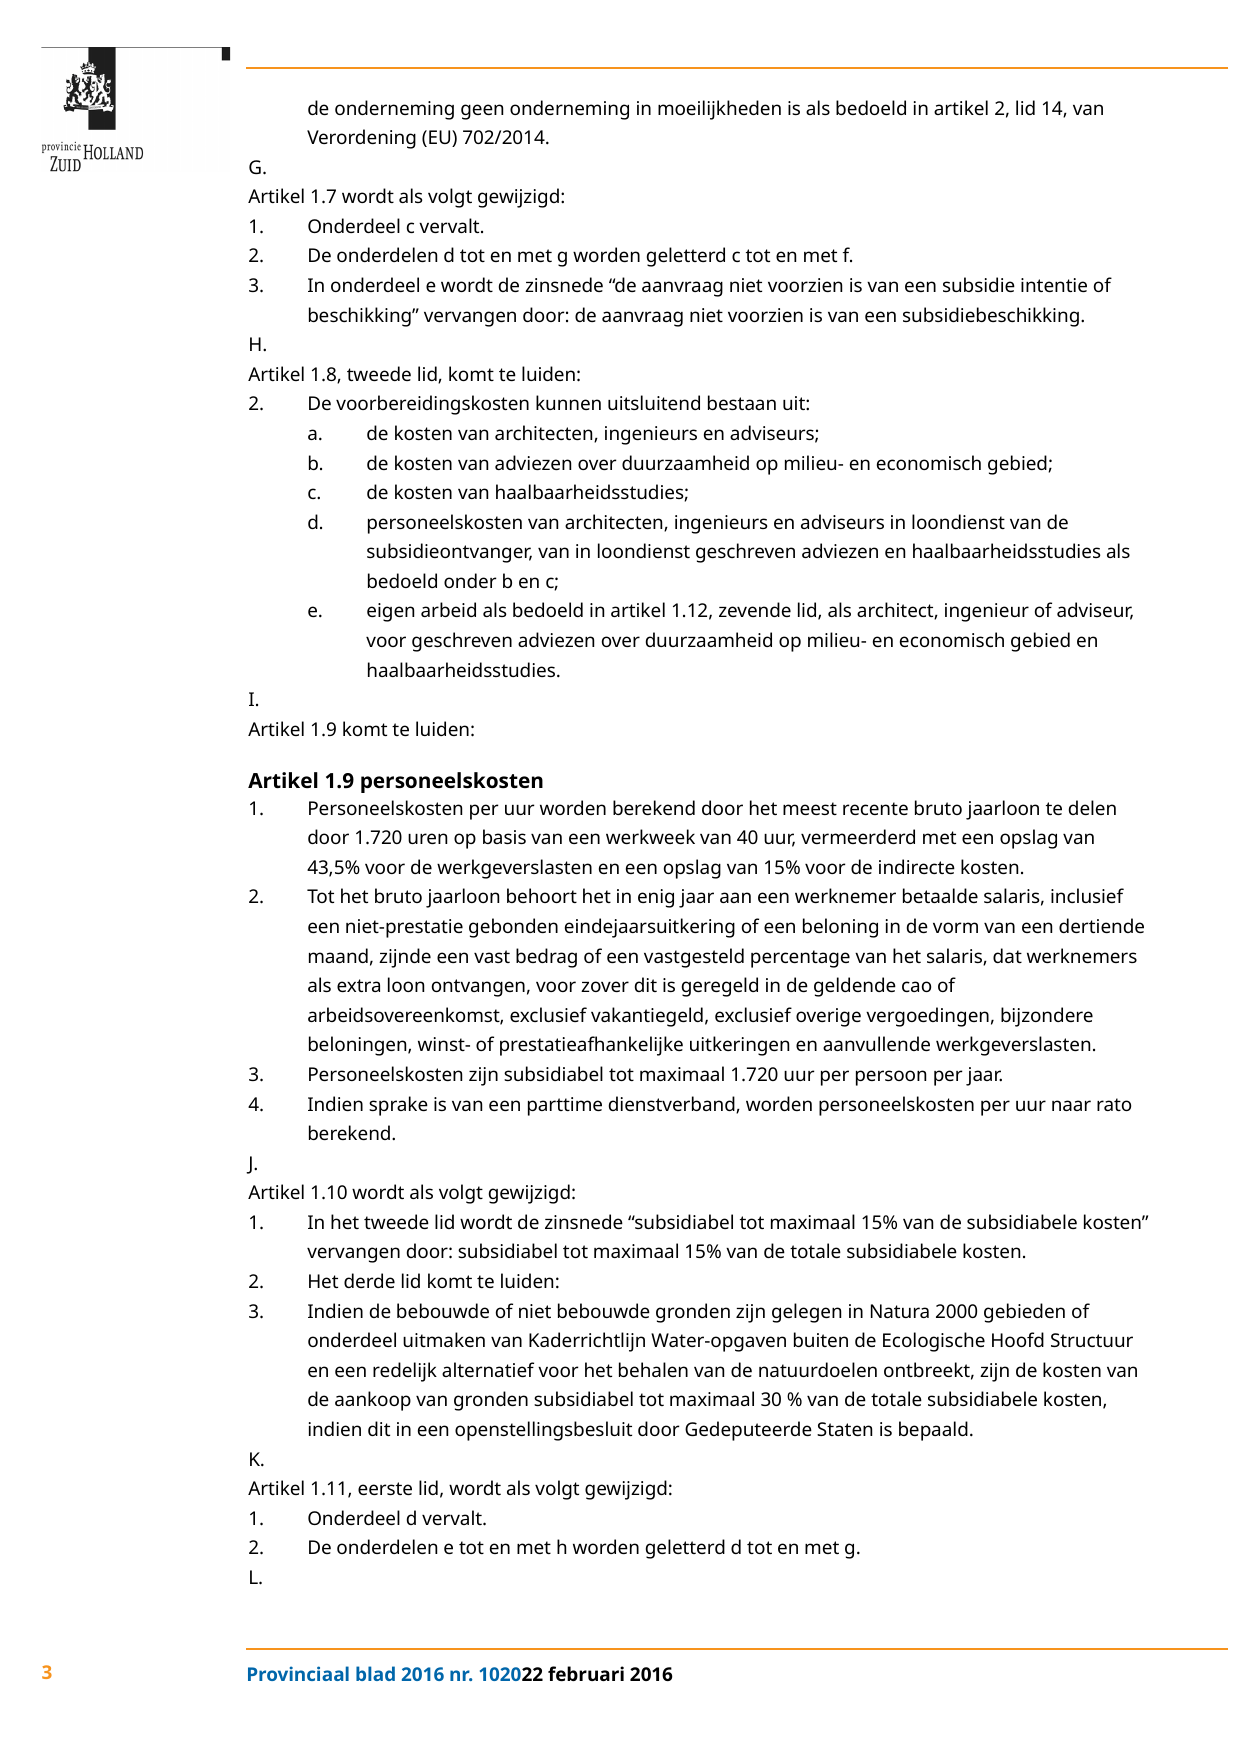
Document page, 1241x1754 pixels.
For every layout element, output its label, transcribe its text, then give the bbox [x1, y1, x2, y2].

list Het derde lid komt te luiden: [248, 1268, 1152, 1294]
picture [41, 47, 231, 172]
list Onderdeel c vervalt. [248, 213, 1152, 239]
list Personeelskosten zijn subsidiabel tot maximaal 1.720 uur per persoon per jaar. [248, 1061, 1152, 1087]
list De onderdelen e tot en met h worden geletterd d tot en met g. [248, 1534, 1152, 1560]
text J. [248, 1150, 1152, 1176]
text Artikel 1.9 personeelskosten [248, 766, 1152, 795]
text Artikel 1.8, tweede lid, komt te luiden: [248, 361, 1152, 387]
text Artikel 1.7 wordt als volgt gewijzigd: [248, 183, 1152, 209]
list Onderdeel d vervalt. [248, 1505, 1152, 1531]
text Artikel 1.11, eerste lid, wordt als volgt gewijzigd: [248, 1475, 1152, 1501]
text I. [248, 686, 1152, 712]
list Indien de bebouwde of niet bebouwde gronden zijn gelegen in Natura 2000 gebieden of onderdeel uitmaken van Kaderrichtlijn Water-opgaven buiten de Ecologische Hoofd Structuur en een redelijk alternatief voor het behalen van de natuurdoelen ontbreekt, zijn de kosten van de aankoop van gronden subsidiabel tot maximaal 30 % van de totale subsidiabele kosten, indien dit in een openstellingsbesluit door Gedeputeerde Staten is bepaald. [248, 1298, 1152, 1442]
list eigen arbeid als bedoeld in artikel 1.12, zevende lid, als architect, ingenieur of adviseur, voor geschreven adviezen over duurzaamheid op milieu- en economisch gebied en haalbaarheidsstudies. [307, 598, 1152, 683]
list personeelskosten van architecten, ingenieurs en adviseurs in loondienst van de subsidieontvanger, van in loondienst geschreven adviezen en haalbaarheidsstudies als bedoeld onder b en c; [307, 509, 1152, 594]
text K. [248, 1446, 1152, 1471]
list Personeelskosten per uur worden berekend door het meest recente bruto jaarloon te delen door 1.720 uren op basis van een werkweek van 40 uur, vermeerderd met een opslag van 43,5% voor de werkgeverslasten en een opslag van 15% voor de indirecte kosten. [248, 795, 1152, 880]
list Indien sprake is van een parttime dienstverband, worden personeelskosten per uur naar rato berekend. [248, 1091, 1152, 1146]
list de kosten van adviezen over duurzaamheid op milieu- en economisch gebied; [307, 450, 1152, 476]
list De voorbereidingskosten kunnen uitsluitend bestaan uit: [248, 391, 1152, 416]
list De onderdelen d tot en met g worden geletterd c tot en met f. [248, 243, 1152, 268]
list de onderneming geen onderneming in moeilijkheden is als bedoeld in artikel 2, lid 14, van Verordening (EU) 702/2014. [248, 95, 1152, 150]
text H. [248, 331, 1152, 357]
list de kosten van architecten, ingenieurs en adviseurs; [307, 420, 1152, 446]
list In onderdeel e wordt de zinsnede “de aanvraag niet voorzien is van een subsidie intentie of beschikking” vervangen door: de aanvraag niet voorzien is van een subsidiebeschikking. [248, 272, 1152, 328]
text G. [248, 154, 1152, 180]
list Tot het bruto jaarloon behoort het in enig jaar aan een werknemer betaalde salaris, inclusief een niet-prestatie gebonden eindejaarsuitkering of een beloning in de vorm van een dertiende maand, zijnde een vast bedrag of een vastgesteld percentage van het salaris, dat werknemers als extra loon ontvangen, voor zover dit is geregeld in de geldende cao of arbeidsovereenkomst, exclusief vakantiegeld, exclusief overige vergoedingen, bijzondere beloningen, winst- of prestatieafhankelijke uitkeringen en aanvullende werkgeverslasten. [248, 884, 1152, 1057]
text Artikel 1.10 wordt als volgt gewijzigd: [248, 1179, 1152, 1205]
list In het tweede lid wordt de zinsnede “subsidiabel tot maximaal 15% van de subsidiabele kosten” vervangen door: subsidiabel tot maximaal 15% van de totale subsidiabele kosten. [248, 1209, 1152, 1264]
text Artikel 1.9 komt te luiden: [248, 716, 1152, 742]
list de kosten van haalbaarheidsstudies; [307, 479, 1152, 505]
